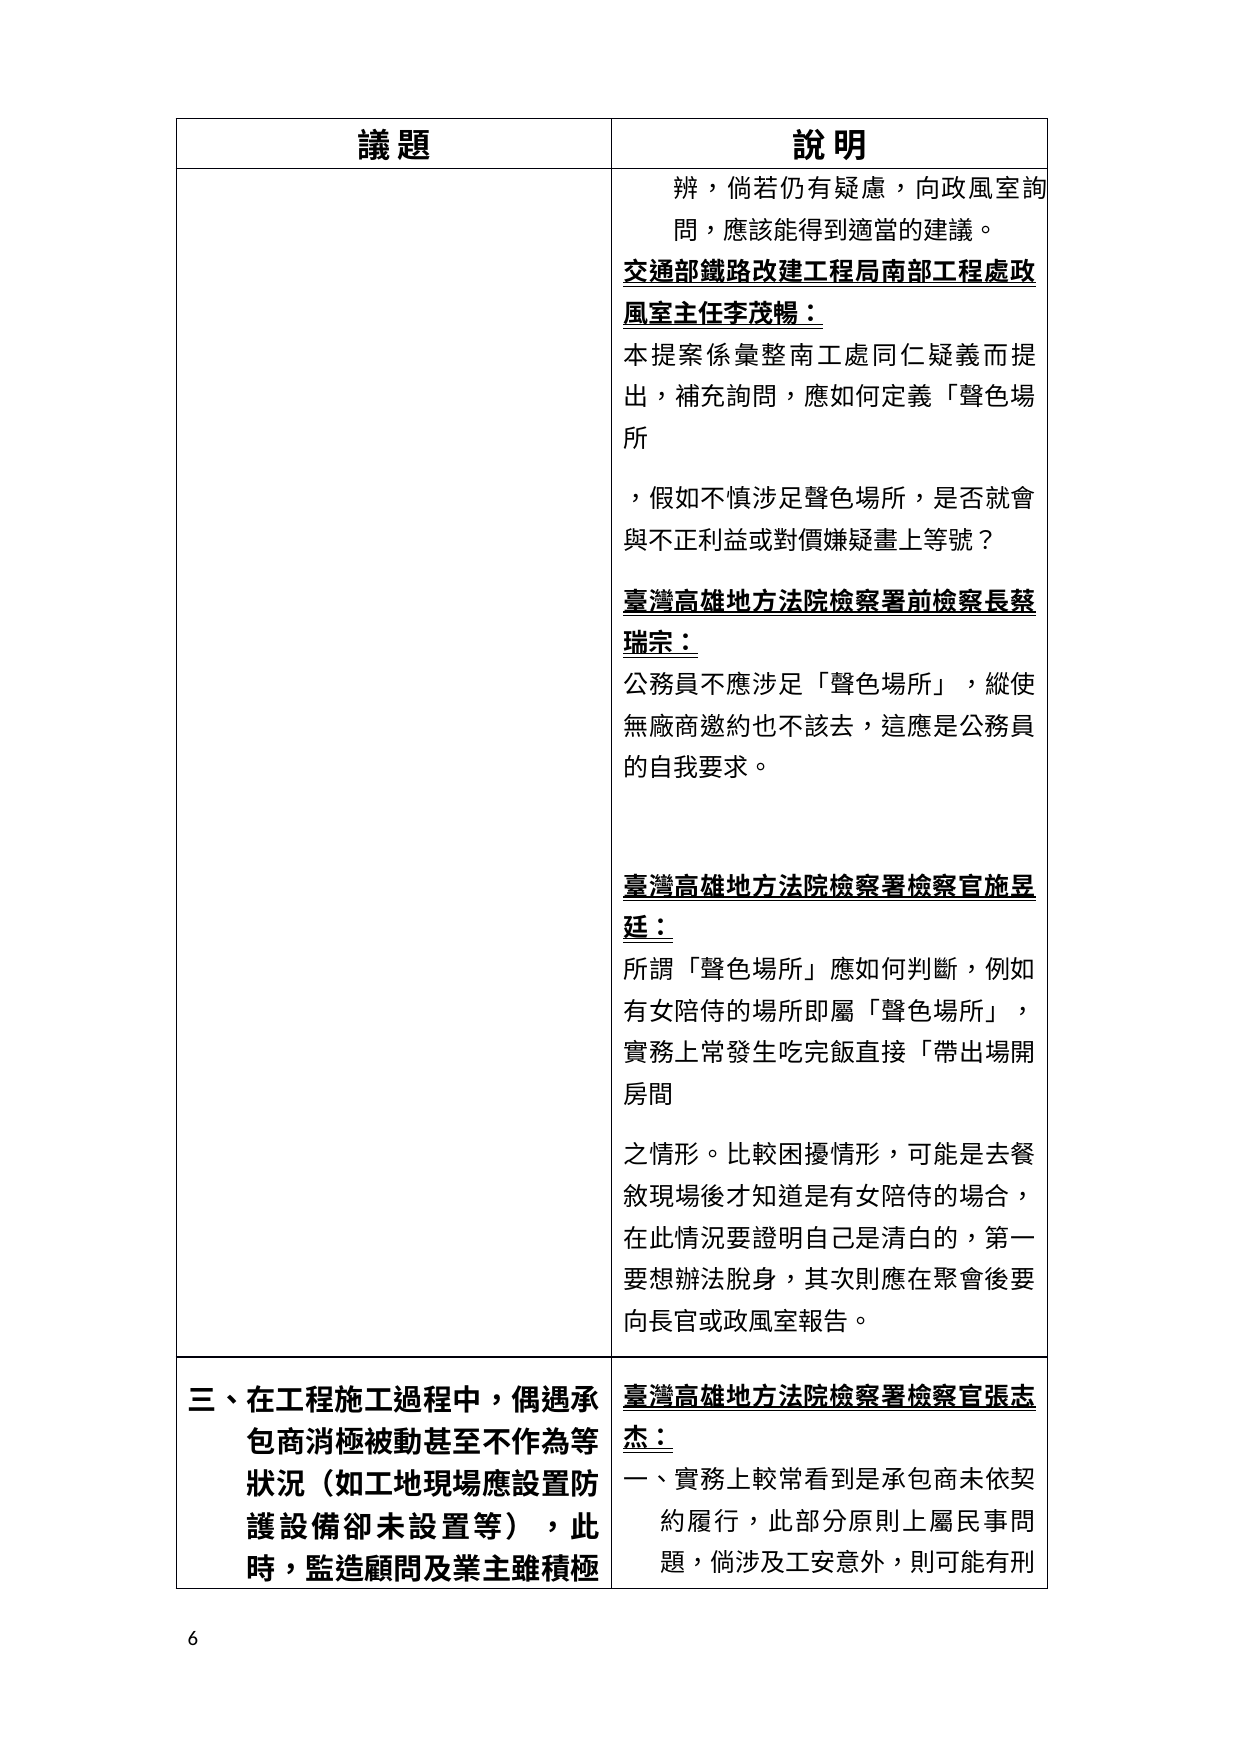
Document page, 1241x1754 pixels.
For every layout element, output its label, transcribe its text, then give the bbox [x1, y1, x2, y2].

table_cell [177, 169, 611, 1356]
table_header 議 題 [177, 119, 611, 167]
table_cell 三、在工程施工過程中，偶遇承包商消極被動甚至不作為等狀況（如工地現場應設置防護設備卻未設置等），此時，監造顧問及業主雖積極 [177, 1358, 611, 1588]
table_cell 辨，倘若仍有疑慮，向政風室詢問，應該能得到適當的建議。 交通部鐵路改建工程局南部工程處政風室主任李茂暢： 本提案係彙整南工處同仁疑義而提出，補充詢問，應如何定義「聲色場所 ，假如不慎涉足聲色場所，是否就會與不正利益或對價嫌疑畫上等號？ 臺灣高雄地方法院檢察署前檢察長蔡瑞宗： 公務員不應涉足「聲色場所」，縱使無廠商邀約也不該去，這應是公務員的自我要求。 臺灣高雄地方法院檢察署檢察官施昱廷： 所謂「聲色場所」應如何判斷，例如有女陪侍的場所即屬「聲色場所」，實務上常發生吃完飯直接「帶出場開房間 之情形。比較困擾情形，可能是去餐敘現場後才知道是有女陪侍的場合，在此情況要證明自己是清白的，第一要想辦法脫身，其次則應在聚會後要向長官或政風室報告。 [612, 169, 1047, 1356]
table_cell 臺灣高雄地方法院檢察署檢察官張志杰： 一、實務上較常看到是承包商未依契約履行，此部分原則上屬民事問題，倘涉及工安意外，則可能有刑 [612, 1358, 1047, 1588]
table_header 說 明 [612, 119, 1047, 167]
